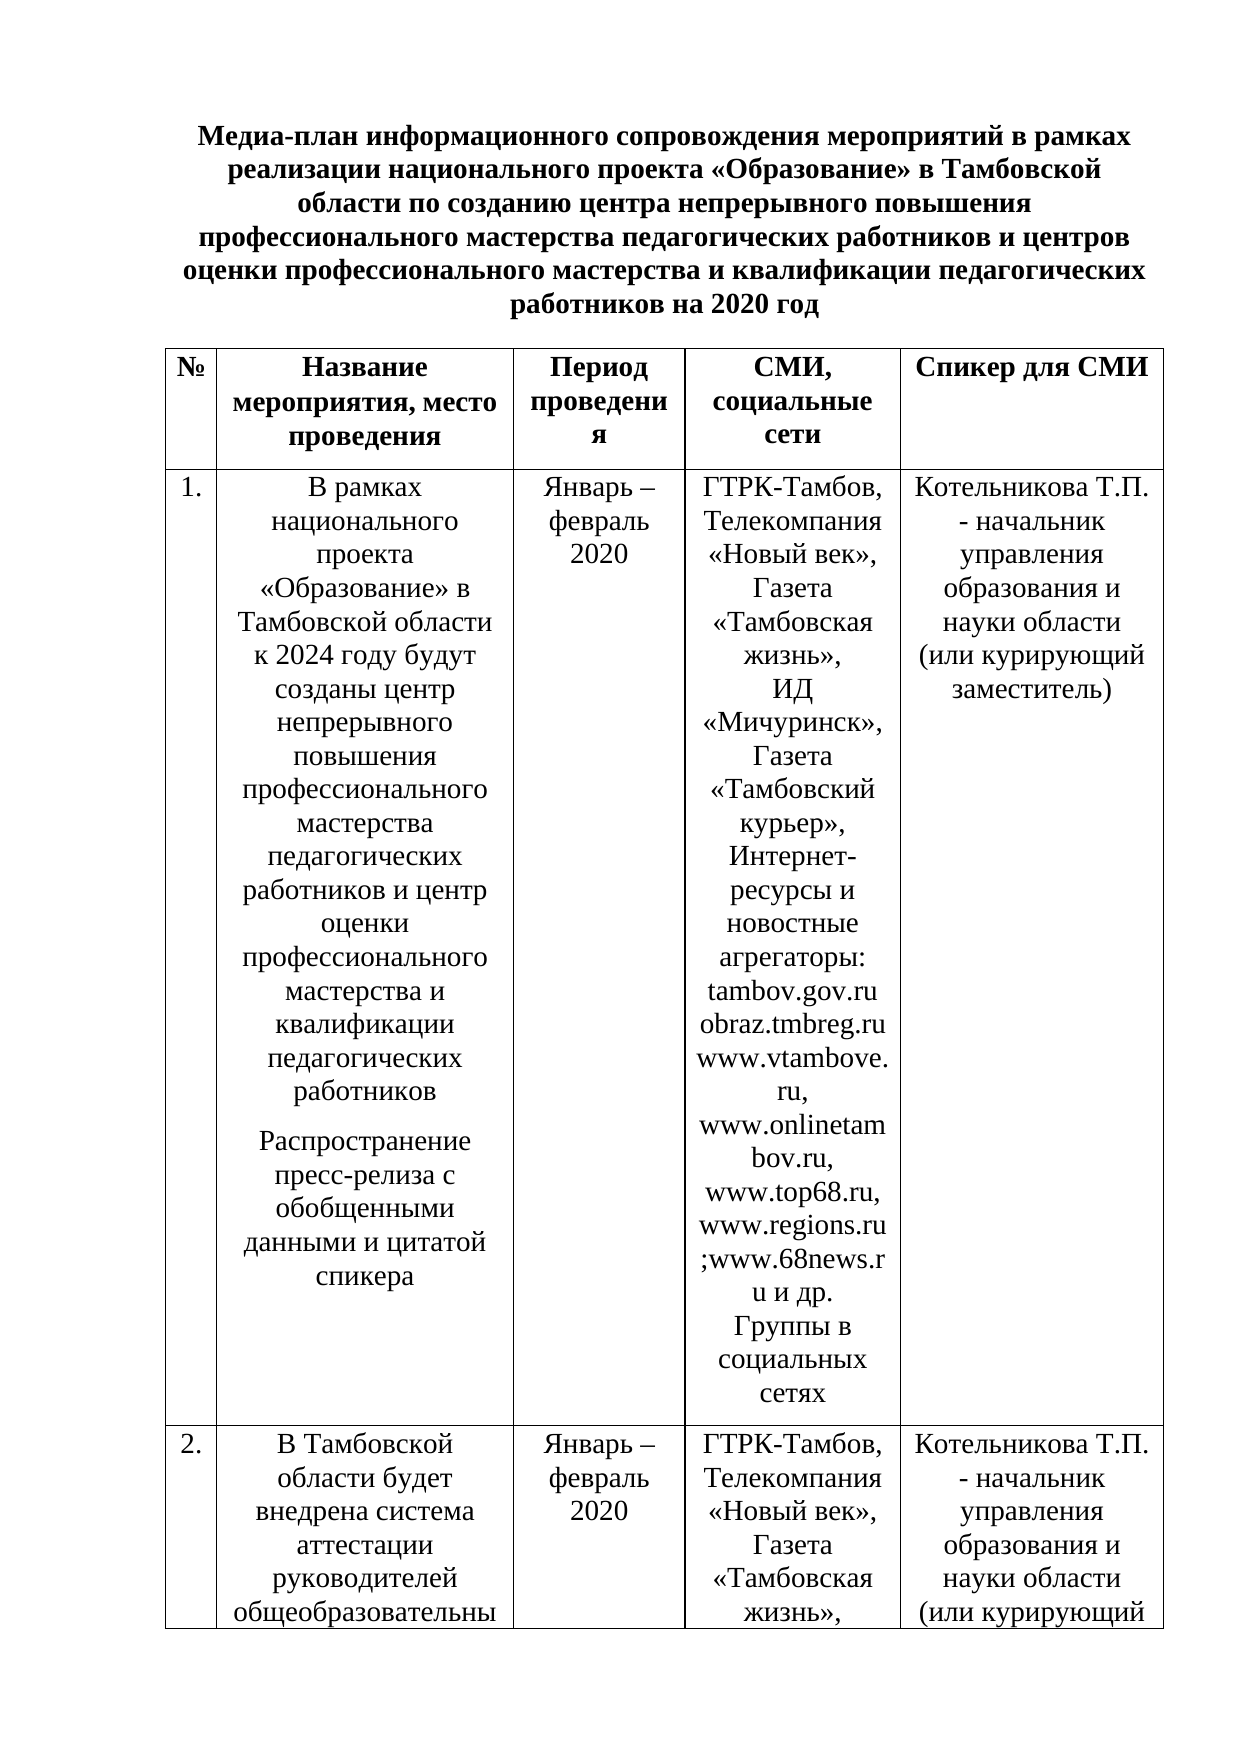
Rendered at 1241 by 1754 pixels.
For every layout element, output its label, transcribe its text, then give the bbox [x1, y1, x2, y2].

table_header СМИ, социальные сети [686, 349, 900, 468]
table_header Период проведения [514, 349, 684, 468]
table_cell 2. [166, 1426, 216, 1628]
table_cell Котельникова Т.П. - начальник управления образования и науки области (или курирующий заместитель) [901, 470, 1163, 1425]
table_cell 1. [166, 470, 216, 1425]
table_cell Январь – февраль 2020 [514, 1426, 684, 1628]
table_cell Январь – февраль 2020 [514, 470, 684, 1425]
text Медиа-план информационного сопровождения мероприятий в рамках реализации национального проекта «Образование» в Тамбовской области по созданию центра непрерывного повышения профессионального мастерства педагогических работников и центров оценки профессионального мастерства и квалификации педагогических работников на 2020 год [177, 118, 1152, 319]
table_header Название мероприятия, место проведения [217, 349, 513, 468]
table_cell В рамках национального проекта «Образование» в Тамбовской области к 2024 году будут созданы центр непрерывного повышения профессионального мастерства педагогических работников и центр оценки профессионального мастерства и квалификации педагогических работников Распространение пресс-релиза с обобщенными данными и цитатой спикера [217, 470, 513, 1425]
table_header № [166, 349, 216, 468]
table_cell ГТРК-Тамбов, Телекомпания «Новый век», Газета «Тамбовская жизнь», [686, 1426, 900, 1628]
table_cell В Тамбовской области будет внедрена система аттестации руководителей общеобразовательны [217, 1426, 513, 1628]
table_header Спикер для СМИ [901, 349, 1163, 468]
table_cell ГТРК-Тамбов, Телекомпания «Новый век», Газета «Тамбовская жизнь», ИД «Мичуринск», Газета «Тамбовский курьер», Интернет-ресурсы и новостные агрегаторы: tambov.gov.ru obraz.tmbreg.ru www.vtambove.ru, www.onlinetambov.ru, www.top68.ru, www.regions.ru;www.68news.ru и др. Группы в социальных сетях [686, 470, 900, 1425]
table_cell Котельникова Т.П. - начальник управления образования и науки области (или курирующий [901, 1426, 1163, 1628]
